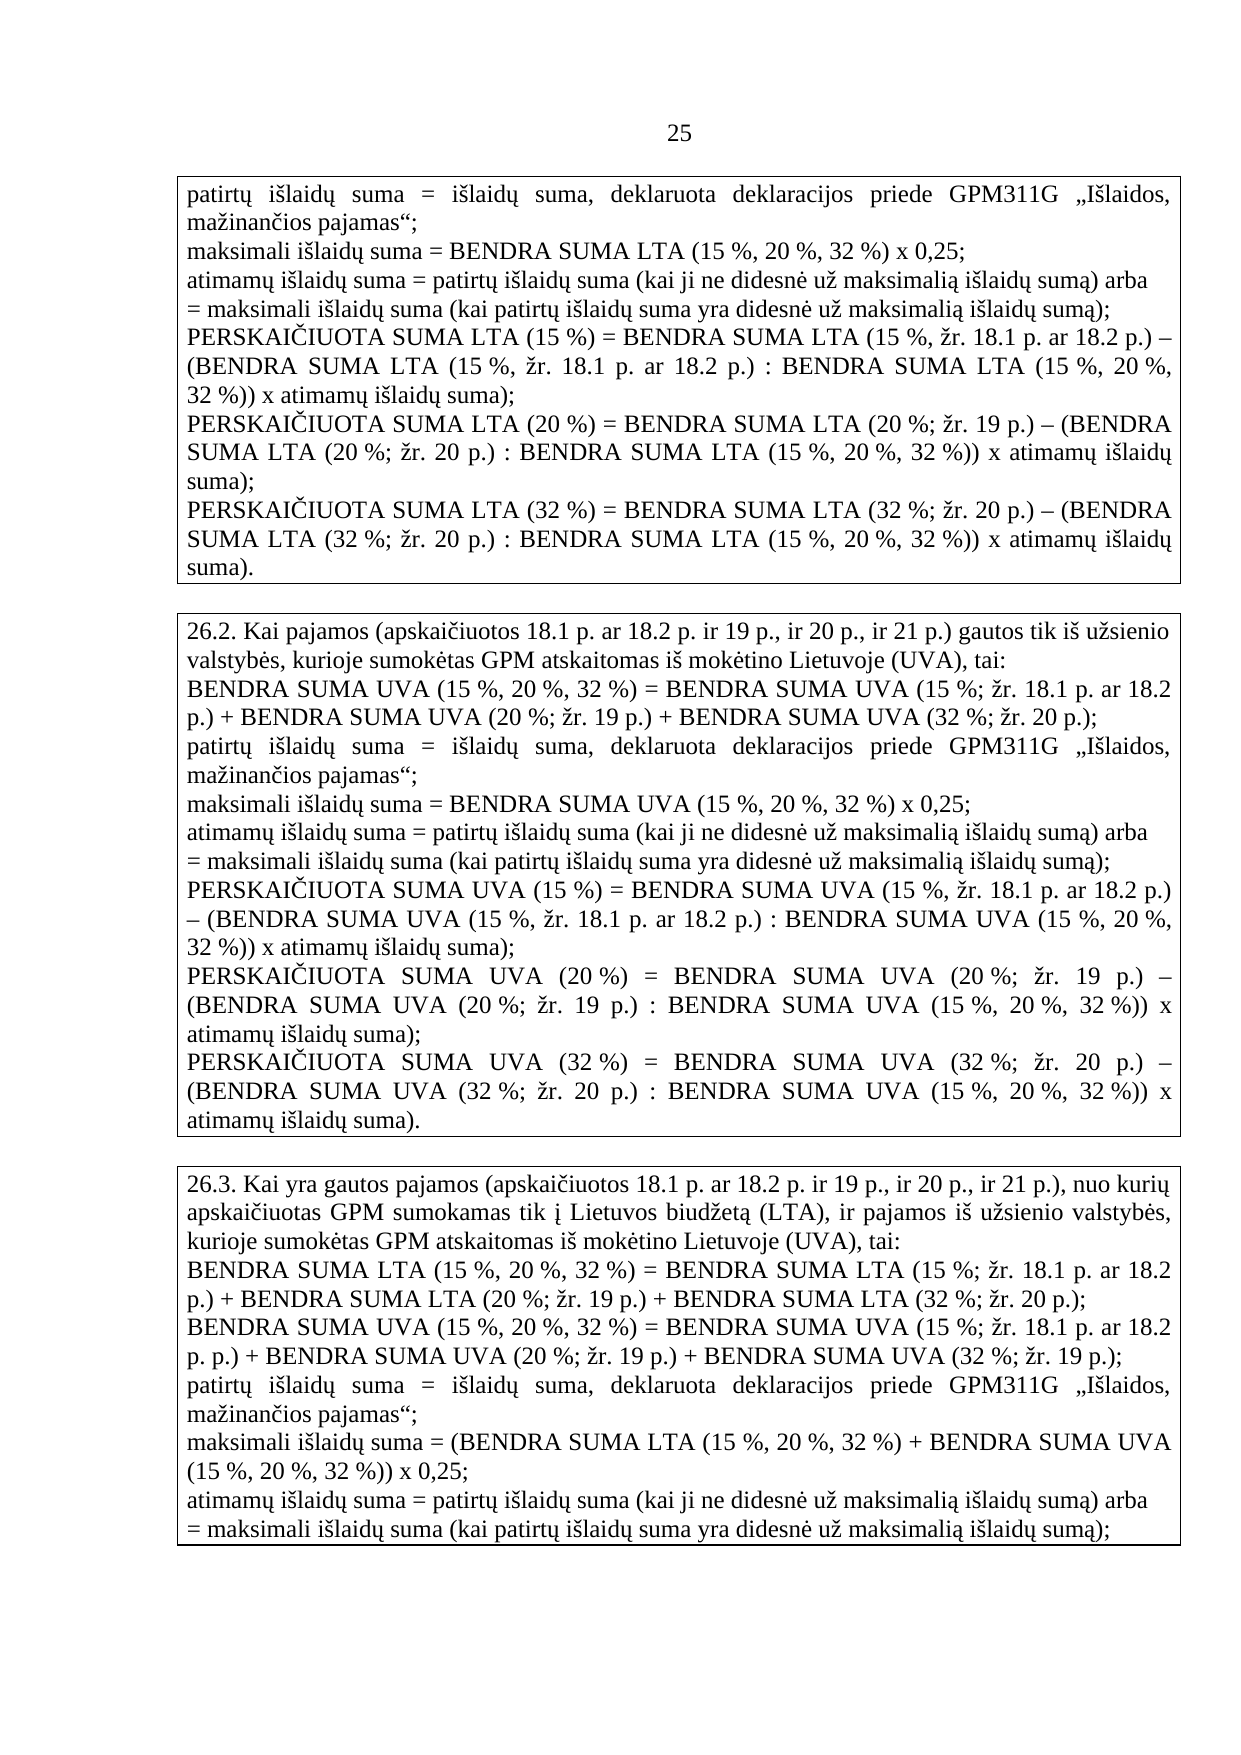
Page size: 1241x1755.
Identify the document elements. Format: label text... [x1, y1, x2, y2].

text maksimali išlaidų suma = BENDRA SUMA UVA (15 %, 20 %, 32 %) x 0,25; [178, 786, 1180, 814]
text atimamų išlaidų suma = patirtų išlaidų suma (kai ji ne didesnė už maksimalią išlaidų sumą) arba [178, 814, 1180, 843]
text = maksimali išlaidų suma (kai patirtų išlaidų suma yra didesnė už maksimalią išlaidų sumą); [178, 291, 1180, 319]
text 26.2. Kai pajamos (apskaičiuotos 18.1 p. ar 18.2 p. ir 19 p., ir 20 p., ir 21 p.) gautos tik iš užsienio valstybės, kurioje sumokėtas GPM atskaitomas iš mokėtino Lietuvoje (UVA), tai: [178, 614, 1180, 671]
text BENDRA SUMA UVA (15 %, 20 %, 32 %) = BENDRA SUMA UVA (15 %; žr. 18.1 p. ar 18.2 p.) + BENDRA SUMA UVA (20 %; žr. 19 p.) + BENDRA SUMA UVA (32 %; žr. 20 p.); [178, 671, 1180, 728]
text PERSKAIČIUOTA SUMA LTA (20 %) = BENDRA SUMA LTA (20 %; žr. 19 p.) – (BENDRA SUMA LTA (20 %; žr. 20 p.) : BENDRA SUMA LTA (15 %, 20 %, 32 %)) x atimamų išlaidų suma); [178, 406, 1180, 492]
text patirtų išlaidų suma = išlaidų suma, deklaruota deklaracijos priede GPM311G „Išlaidos, mažinančios pajamas“; [178, 1367, 1180, 1424]
text maksimali išlaidų suma = BENDRA SUMA LTA (15 %, 20 %, 32 %) x 0,25; [178, 233, 1180, 262]
text patirtų išlaidų suma = išlaidų suma, deklaruota deklaracijos priede GPM311G „Išlaidos, mažinančios pajamas“; [178, 177, 1180, 233]
text BENDRA SUMA LTA (15 %, 20 %, 32 %) = BENDRA SUMA LTA (15 %; žr. 18.1 p. ar 18.2 p.) + BENDRA SUMA LTA (20 %; žr. 19 p.) + BENDRA SUMA LTA (32 %; žr. 20 p.); [178, 1252, 1180, 1309]
text PERSKAIČIUOTA SUMA UVA (20 %) = BENDRA SUMA UVA (20 %; žr. 19 p.) – (BENDRA SUMA UVA (20 %; žr. 19 p.) : BENDRA SUMA UVA (15 %, 20 %, 32 %)) x atimamų išlaidų suma); [178, 958, 1180, 1044]
text maksimali išlaidų suma = (BENDRA SUMA LTA (15 %, 20 %, 32 %) + BENDRA SUMA UVA (15 %, 20 %, 32 %)) x 0,25; [178, 1424, 1180, 1482]
text = maksimali išlaidų suma (kai patirtų išlaidų suma yra didesnė už maksimalią išlaidų sumą); [178, 843, 1180, 872]
text atimamų išlaidų suma = patirtų išlaidų suma (kai ji ne didesnė už maksimalią išlaidų sumą) arba [178, 1482, 1180, 1511]
text 26.3. Kai yra gautos pajamos (apskaičiuotos 18.1 p. ar 18.2 p. ir 19 p., ir 20 p., ir 21 p.), nuo kurių apskaičiuotas GPM sumokamas tik į Lietuvos biudžetą (LTA), ir pajamos iš užsienio valstybės, kurioje sumokėtas GPM atskaitomas iš mokėtino Lietuvoje (UVA), tai: [178, 1167, 1180, 1252]
text atimamų išlaidų suma = patirtų išlaidų suma (kai ji ne didesnė už maksimalią išlaidų sumą) arba [178, 262, 1180, 291]
text = maksimali išlaidų suma (kai patirtų išlaidų suma yra didesnė už maksimalią išlaidų sumą); [178, 1511, 1180, 1544]
text PERSKAIČIUOTA SUMA LTA (32 %) = BENDRA SUMA LTA (32 %; žr. 20 p.) – (BENDRA SUMA LTA (32 %; žr. 20 p.) : BENDRA SUMA LTA (15 %, 20 %, 32 %)) x atimamų išlaidų suma). [178, 492, 1180, 583]
text PERSKAIČIUOTA SUMA UVA (32 %) = BENDRA SUMA UVA (32 %; žr. 20 p.) – (BENDRA SUMA UVA (32 %; žr. 20 p.) : BENDRA SUMA UVA (15 %, 20 %, 32 %)) x atimamų išlaidų suma). [178, 1044, 1180, 1136]
text PERSKAIČIUOTA SUMA UVA (15 %) = BENDRA SUMA UVA (15 %, žr. 18.1 p. ar 18.2 p.) – (BENDRA SUMA UVA (15 %, žr. 18.1 p. ar 18.2 p.) : BENDRA SUMA UVA (15 %, 20 %, 32 %)) x atimamų išlaidų suma); [178, 872, 1180, 958]
text PERSKAIČIUOTA SUMA LTA (15 %) = BENDRA SUMA LTA (15 %, žr. 18.1 p. ar 18.2 p.) – (BENDRA SUMA LTA (15 %, žr. 18.1 p. ar 18.2 p.) : BENDRA SUMA LTA (15 %, 20 %, 32 %)) x atimamų išlaidų suma); [178, 319, 1180, 406]
text patirtų išlaidų suma = išlaidų suma, deklaruota deklaracijos priede GPM311G „Išlaidos, mažinančios pajamas“; [178, 728, 1180, 786]
text BENDRA SUMA UVA (15 %, 20 %, 32 %) = BENDRA SUMA UVA (15 %; žr. 18.1 p. ar 18.2 p. p.) + BENDRA SUMA UVA (20 %; žr. 19 p.) + BENDRA SUMA UVA (32 %; žr. 19 p.); [178, 1309, 1180, 1367]
